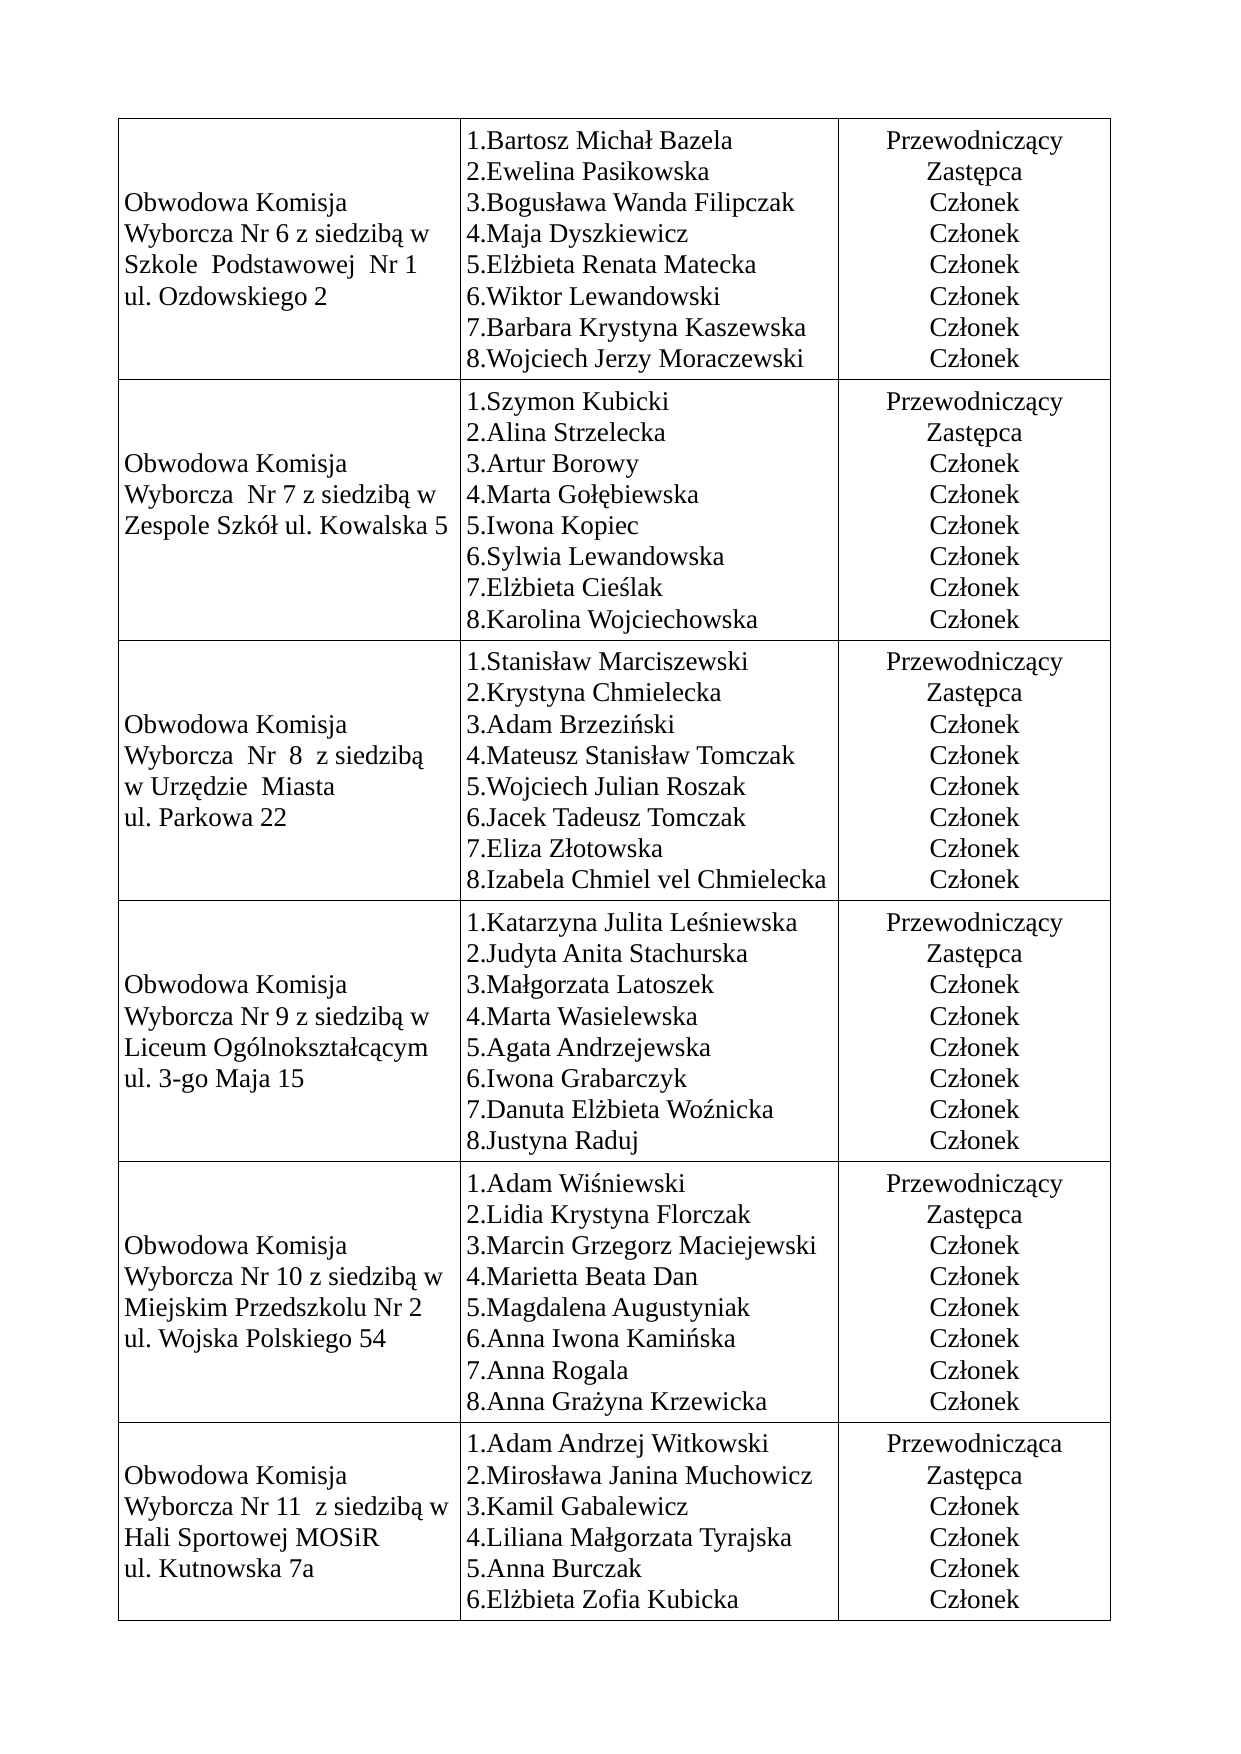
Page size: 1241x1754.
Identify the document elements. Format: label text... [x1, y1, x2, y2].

table_cell 1.Adam Wiśniewski 2.Lidia Krystyna Florczak 3.Marcin Grzegorz Maciejewski 4.Marietta Beata Dan 5.Magdalena Augustyniak 6.Anna Iwona Kamińska 7.Anna Rogala 8.Anna Grażyna Krzewicka [461, 1162, 838, 1422]
table_cell Przewodniczący Zastępca Członek Członek Członek Członek Członek Członek [839, 380, 1110, 639]
table_cell 1.Katarzyna Julita Leśniewska 2.Judyta Anita Stachurska 3.Małgorzata Latoszek 4.Marta Wasielewska 5.Agata Andrzejewska 6.Iwona Grabarczyk 7.Danuta Elżbieta Woźnicka 8.Justyna Raduj [461, 901, 838, 1161]
table_cell Przewodniczący Zastępca Członek Członek Członek Członek Członek Członek [839, 901, 1110, 1161]
table_cell Obwodowa Komisja Wyborcza Nr 8 z siedzibą w Urzędzie Miasta ul. Parkowa 22 [119, 641, 460, 900]
table_cell Przewodniczący Zastępca Członek Członek Członek Członek Członek Członek [839, 1162, 1110, 1422]
table_cell Obwodowa Komisja Wyborcza Nr 11 z siedzibą w Hali Sportowej MOSiR ul. Kutnowska 7a [119, 1423, 460, 1620]
table_cell 1.Szymon Kubicki 2.Alina Strzelecka 3.Artur Borowy 4.Marta Gołębiewska 5.Iwona Kopiec 6.Sylwia Lewandowska 7.Elżbieta Cieślak 8.Karolina Wojciechowska [461, 380, 838, 639]
table_cell 1.Adam Andrzej Witkowski 2.Mirosława Janina Muchowicz 3.Kamil Gabalewicz 4.Liliana Małgorzata Tyrajska 5.Anna Burczak 6.Elżbieta Zofia Kubicka [461, 1423, 838, 1620]
table_cell Obwodowa Komisja Wyborcza Nr 7 z siedzibą w Zespole Szkół ul. Kowalska 5 [119, 380, 460, 639]
table_cell 1.Stanisław Marciszewski 2.Krystyna Chmielecka 3.Adam Brzeziński 4.Mateusz Stanisław Tomczak 5.Wojciech Julian Roszak 6.Jacek Tadeusz Tomczak 7.Eliza Złotowska 8.Izabela Chmiel vel Chmielecka [461, 641, 838, 900]
table_cell Przewodniczący Zastępca Członek Członek Członek Członek Członek Członek [839, 641, 1110, 900]
table_cell Obwodowa Komisja Wyborcza Nr 6 z siedzibą w Szkole Podstawowej Nr 1 ul. Ozdowskiego 2 [119, 119, 460, 379]
table_cell Obwodowa Komisja Wyborcza Nr 9 z siedzibą w Liceum Ogólnokształcącym ul. 3-go Maja 15 [119, 901, 460, 1161]
table_cell Przewodnicząca Zastępca Członek Członek Członek Członek [839, 1423, 1110, 1620]
table_cell Obwodowa Komisja Wyborcza Nr 10 z siedzibą w Miejskim Przedszkolu Nr 2 ul. Wojska Polskiego 54 [119, 1162, 460, 1422]
table_cell Przewodniczący Zastępca Członek Członek Członek Członek Członek Członek [839, 119, 1110, 379]
table_cell 1.Bartosz Michał Bazela 2.Ewelina Pasikowska 3.Bogusława Wanda Filipczak 4.Maja Dyszkiewicz 5.Elżbieta Renata Matecka 6.Wiktor Lewandowski 7.Barbara Krystyna Kaszewska 8.Wojciech Jerzy Moraczewski [461, 119, 838, 379]
